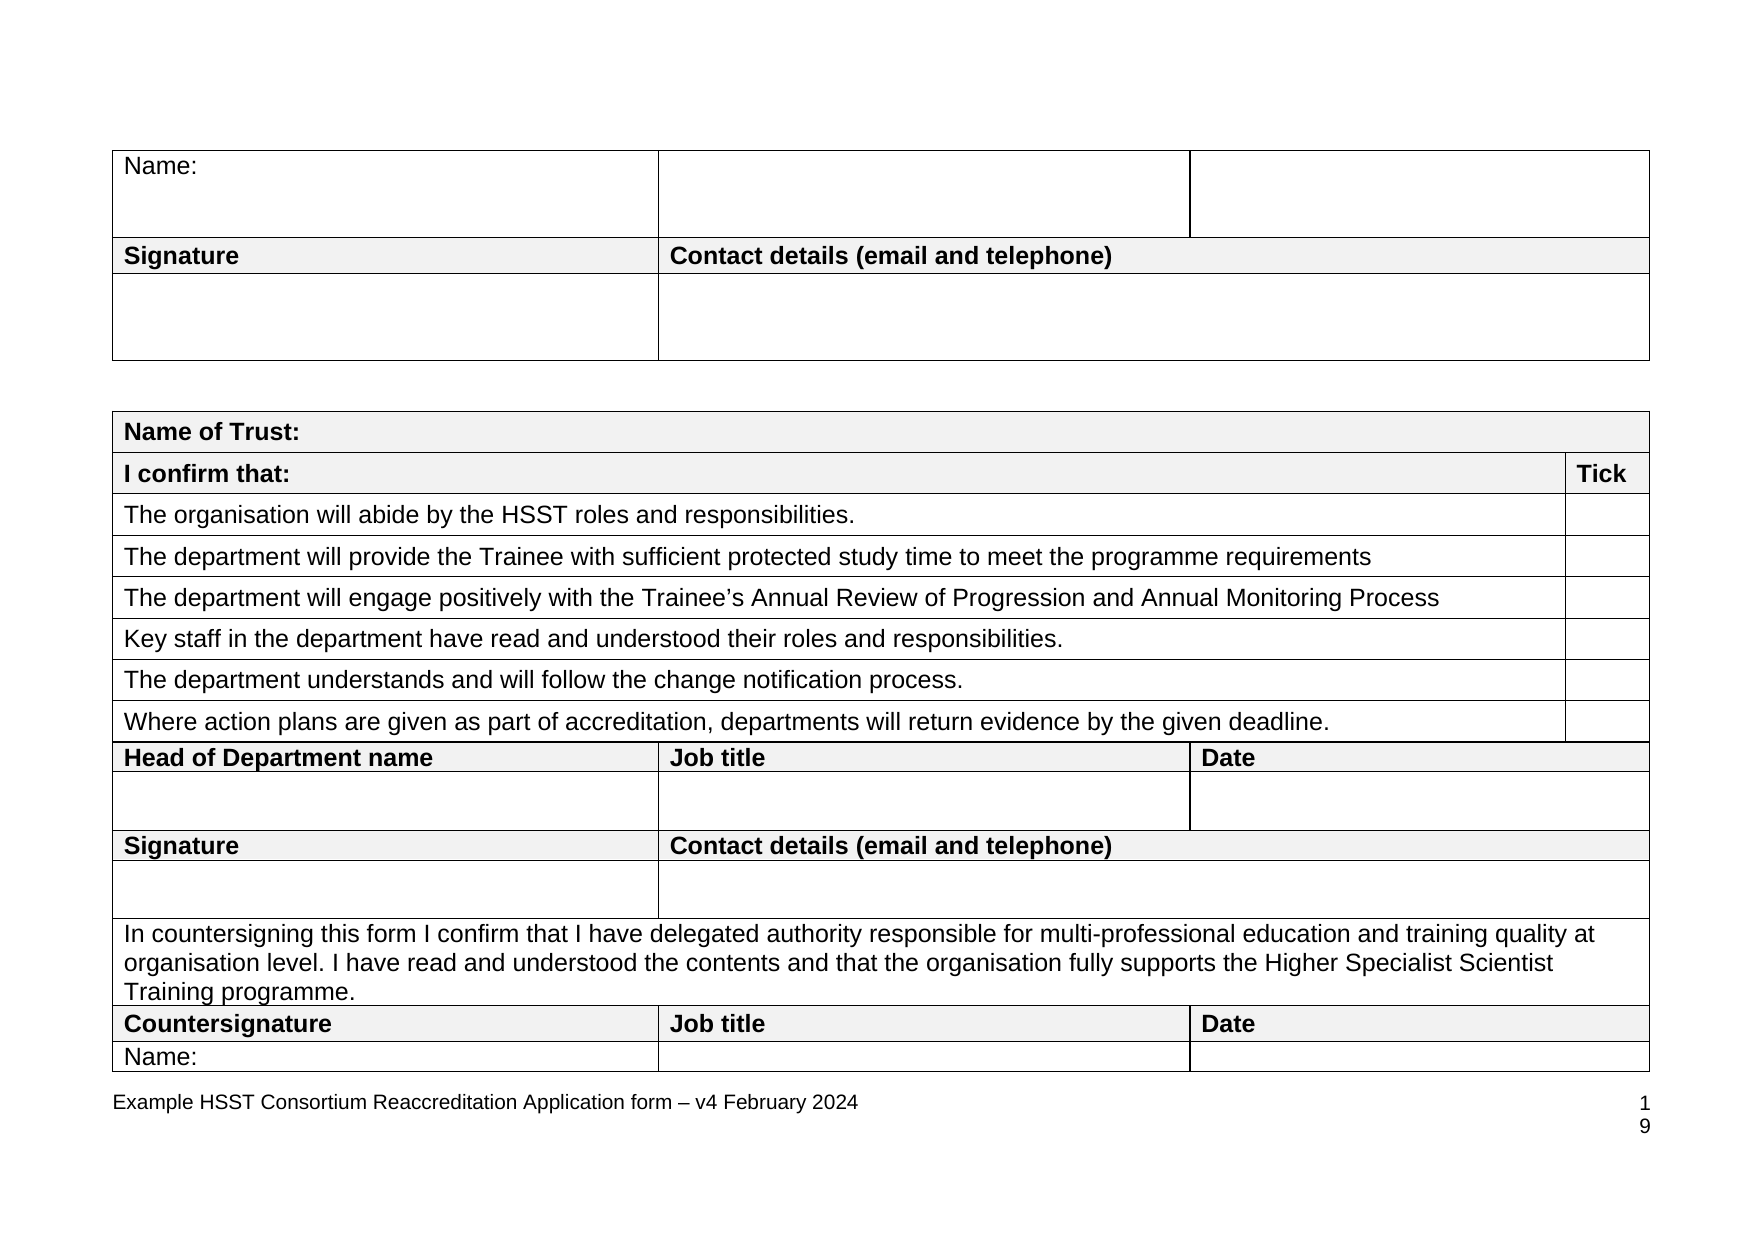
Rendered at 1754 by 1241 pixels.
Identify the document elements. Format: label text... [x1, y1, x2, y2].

table_cell Signature [113, 831, 658, 859]
table_cell [659, 772, 1189, 830]
table_cell [1566, 494, 1649, 535]
table_cell [1566, 701, 1649, 741]
table_cell Date [1191, 743, 1649, 771]
table_cell [113, 772, 658, 830]
table_cell [659, 274, 1649, 360]
table_cell [659, 1042, 1189, 1071]
table_cell [659, 151, 1189, 237]
table_cell [659, 861, 1649, 918]
table_cell [1566, 536, 1649, 576]
table_cell Name: [113, 151, 658, 237]
table_cell Tick [1566, 453, 1649, 493]
table_cell [1191, 772, 1649, 830]
table_header Name of Trust: [113, 412, 1649, 452]
table_cell Signature [113, 238, 658, 273]
table_cell Date [1191, 1006, 1649, 1041]
table_cell [1566, 619, 1649, 659]
table_cell In countersigning this form I confirm that I have delegated authority responsible for multi-professional education and training quality at organisation level. I have read and understood the contents and that the organisation fully supports the Higher Specialist Scientist Training programme. [113, 919, 1649, 1005]
table_cell [113, 274, 658, 360]
table_cell [1566, 577, 1649, 617]
table_cell Name: [113, 1042, 658, 1071]
table_cell Countersignature [113, 1006, 658, 1041]
table_cell [1191, 1042, 1649, 1071]
table_cell The organisation will abide by the HSST roles and responsibilities. [113, 494, 1565, 535]
table_cell [113, 861, 658, 918]
table_cell [1191, 151, 1649, 237]
table_cell I confirm that: [113, 453, 1565, 493]
table_cell [1566, 660, 1649, 700]
table_cell The department understands and will follow the change notification process. [113, 660, 1565, 700]
table_cell Contact details (email and telephone) [659, 831, 1649, 859]
table_cell Job title [659, 743, 1189, 771]
table_cell The department will provide the Trainee with sufficient protected study time to meet the programme requirements [113, 536, 1565, 576]
table_cell Job title [659, 1006, 1189, 1041]
table_cell Key staff in the department have read and understood their roles and responsibilities. [113, 619, 1565, 659]
table_cell Where action plans are given as part of accreditation, departments will return evidence by the given deadline. [113, 701, 1565, 741]
table_cell Head of Department name [113, 743, 658, 771]
table_cell The department will engage positively with the Trainee’s Annual Review of Progression and Annual Monitoring Process [113, 577, 1565, 617]
table_cell Contact details (email and telephone) [659, 238, 1649, 273]
